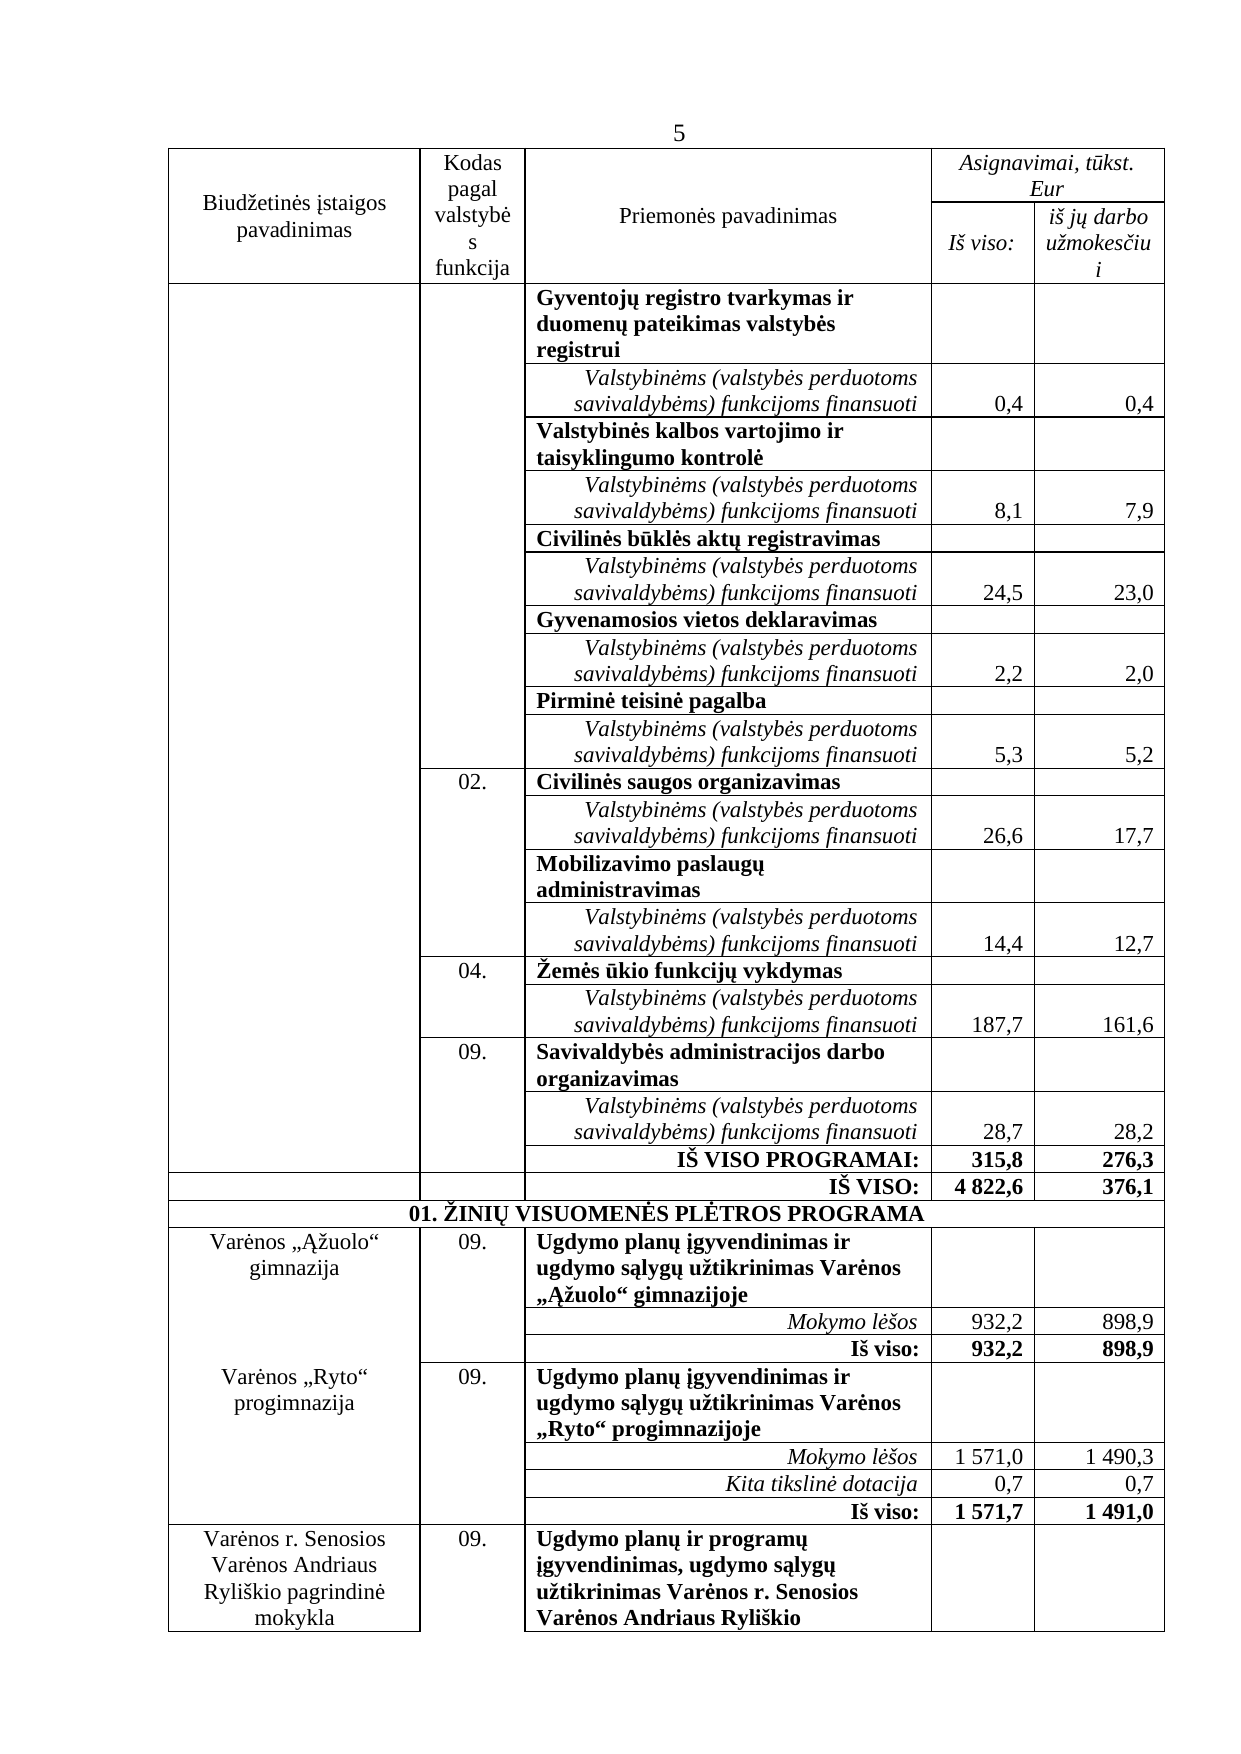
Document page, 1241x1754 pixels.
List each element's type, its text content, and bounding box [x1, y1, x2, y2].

table_cell 376,1 [1035, 1173, 1164, 1199]
table_cell [1165, 1469, 1189, 1497]
table_cell [169, 284, 419, 363]
table_cell 2,2 [932, 634, 1034, 686]
table_header [1165, 148, 1189, 201]
table_cell 898,9 [1035, 1308, 1164, 1334]
table_cell [1165, 1307, 1189, 1334]
table_cell [1165, 768, 1189, 795]
table_cell 932,2 [932, 1335, 1034, 1362]
table_cell [169, 1091, 419, 1145]
table_cell 5,2 [1035, 715, 1164, 767]
table_cell 0,7 [932, 1470, 1034, 1497]
table_cell Kita tikslinė dotacija [526, 1470, 931, 1497]
table_cell Valstybinėms (valstybės perduotoms savivaldybėms) funkcijoms finansuoti [526, 553, 931, 605]
table_cell 1 571,0 [932, 1443, 1034, 1469]
table_cell [1165, 470, 1189, 524]
table_cell [1035, 418, 1164, 470]
table_cell [169, 902, 419, 956]
table_cell [421, 1334, 524, 1362]
table_header Biudžetinės įstaigos pavadinimas [169, 149, 419, 283]
table_cell [932, 769, 1034, 795]
table_cell Valstybinėms (valstybės perduotoms savivaldybėms) funkcijoms finansuoti [526, 634, 931, 686]
table_cell 24,5 [932, 553, 1034, 605]
table_cell [169, 1173, 419, 1199]
table_cell [932, 687, 1034, 714]
table_cell [1165, 1524, 1189, 1631]
table_cell [169, 1037, 419, 1091]
table_cell [1035, 525, 1164, 551]
table_cell Mokymo lėšos [526, 1443, 931, 1469]
table_cell 0,7 [1035, 1470, 1164, 1497]
table_cell [1035, 606, 1164, 632]
table_cell 01. ŽINIŲ VISUOMENĖS PLĖTROS PROGRAMA [169, 1201, 1164, 1227]
table_cell [421, 686, 524, 714]
table_cell 28,2 [1035, 1092, 1164, 1145]
table_cell 17,7 [1035, 796, 1164, 848]
table_cell [932, 957, 1034, 983]
table_cell [1165, 363, 1189, 416]
table_cell [169, 416, 419, 470]
table_cell [1035, 284, 1164, 363]
table_cell [1165, 1227, 1189, 1307]
table_cell 7,9 [1035, 471, 1164, 524]
table_cell [1165, 416, 1189, 470]
table_cell [932, 1525, 1034, 1631]
table_cell 26,6 [932, 796, 1034, 848]
table_cell [169, 551, 419, 605]
table_cell Varėnos r. Senosios Varėnos Andriaus Ryliškio pagrindinė mokykla [169, 1525, 419, 1631]
table_cell 8,1 [932, 471, 1034, 524]
table_cell [421, 795, 524, 848]
table_cell 12,7 [1035, 903, 1164, 956]
table_cell 2,0 [1035, 634, 1164, 686]
table_header Asignavimai, tūkst. Eur [932, 149, 1164, 201]
table_cell [1165, 1145, 1189, 1172]
table_cell Valstybinėms (valstybės perduotoms savivaldybėms) funkcijoms finansuoti [526, 715, 931, 767]
table_cell Iš viso: [526, 1335, 931, 1362]
table_cell [1035, 769, 1164, 795]
table_cell Ugdymo planų įgyvendinimas ir ugdymo sąlygų užtikrinimas Varėnos „Ąžuolo“ gimnazijoje [526, 1228, 931, 1307]
table_cell [1165, 1497, 1189, 1524]
table_cell 161,6 [1035, 985, 1164, 1037]
table_cell Gyvenamosios vietos deklaravimas [526, 606, 931, 632]
table_cell Valstybinės kalbos vartojimo ir taisyklingumo kontrolė [526, 418, 931, 470]
table_cell [421, 551, 524, 605]
table_cell [421, 633, 524, 686]
table_cell [169, 633, 419, 686]
table_header Priemonės pavadinimas [526, 149, 931, 283]
table_cell Valstybinėms (valstybės perduotoms savivaldybėms) funkcijoms finansuoti [526, 903, 931, 956]
table_cell 23,0 [1035, 553, 1164, 605]
table_cell 09. [421, 1525, 524, 1631]
table_cell Valstybinėms (valstybės perduotoms savivaldybėms) funkcijoms finansuoti [526, 1092, 931, 1145]
table_cell Valstybinėms (valstybės perduotoms savivaldybėms) funkcijoms finansuoti [526, 471, 931, 524]
table_cell Pirminė teisinė pagalba [526, 687, 931, 714]
table_cell [169, 363, 419, 416]
table_cell Civilinės būklės aktų registravimas [526, 525, 931, 551]
table_cell [169, 795, 419, 848]
table_cell [169, 686, 419, 714]
table_cell [169, 524, 419, 551]
table_cell 315,8 [932, 1146, 1034, 1172]
table_cell [169, 470, 419, 524]
table_cell iš jų darbo užmokesčiui [1035, 203, 1164, 283]
table_cell [1165, 1362, 1189, 1442]
table_cell [1165, 902, 1189, 956]
table_cell [1165, 1334, 1189, 1362]
table_cell 02. [421, 769, 524, 795]
table_cell 4 822,6 [932, 1173, 1034, 1199]
table_cell [421, 902, 524, 956]
table_cell Žemės ūkio funkcijų vykdymas [526, 957, 931, 983]
table_cell [169, 605, 419, 632]
table_cell 04. [421, 957, 524, 983]
table_cell [1035, 687, 1164, 714]
table_cell [169, 714, 419, 767]
table_cell Mokymo lėšos [526, 1308, 931, 1334]
table_cell [932, 284, 1034, 363]
table_cell [1035, 1228, 1164, 1307]
table_cell [421, 849, 524, 902]
table_cell 276,3 [1035, 1146, 1164, 1172]
table_cell Mobilizavimo paslaugų administravimas [526, 850, 931, 902]
table_cell [169, 984, 419, 1037]
table_cell 898,9 [1035, 1335, 1164, 1362]
table_cell [169, 849, 419, 902]
table_cell [1165, 633, 1189, 686]
table_cell [421, 284, 524, 363]
table_cell IŠ VISO: [526, 1173, 931, 1199]
table_cell [1165, 714, 1189, 767]
table_cell [421, 605, 524, 632]
table_cell [1165, 605, 1189, 632]
table_cell [1165, 1442, 1189, 1469]
table_cell [1165, 1091, 1189, 1145]
table_cell Savivaldybės administracijos darbo organizavimas [526, 1038, 931, 1091]
table_cell [932, 418, 1034, 470]
table_cell [421, 1145, 524, 1172]
table_cell [1165, 551, 1189, 605]
table_cell [932, 606, 1034, 632]
table_cell Iš viso: [526, 1498, 931, 1524]
table_cell [1165, 984, 1189, 1037]
table_cell [1035, 1525, 1164, 1631]
table_cell [1165, 849, 1189, 902]
table_cell [421, 1442, 524, 1469]
table_cell 187,7 [932, 985, 1034, 1037]
table_cell [421, 524, 524, 551]
table_cell 5,3 [932, 715, 1034, 767]
table_cell Ugdymo planų įgyvendinimas ir ugdymo sąlygų užtikrinimas Varėnos „Ryto“ progimnazijoje [526, 1363, 931, 1442]
table_cell [1165, 1200, 1189, 1227]
table_cell Valstybinėms (valstybės perduotoms savivaldybėms) funkcijoms finansuoti [526, 364, 931, 416]
table_cell 28,7 [932, 1092, 1034, 1145]
table_cell 0,4 [1035, 364, 1164, 416]
table_cell 09. [421, 1363, 524, 1442]
table_cell [421, 1469, 524, 1497]
table_cell [1165, 283, 1189, 363]
table_cell [1165, 258, 1189, 283]
table_cell [421, 416, 524, 470]
table_cell 09. [421, 1038, 524, 1091]
table_cell [932, 1363, 1034, 1442]
table_cell 932,2 [932, 1308, 1034, 1334]
table_cell 1 571,7 [932, 1498, 1034, 1524]
table_cell 0,4 [932, 364, 1034, 416]
table_cell Varėnos „Ryto“ progimnazija [169, 1362, 419, 1524]
table_cell 1 490,3 [1035, 1443, 1164, 1469]
table_cell [1035, 850, 1164, 902]
table_cell [1035, 1038, 1164, 1091]
table_cell Valstybinėms (valstybės perduotoms savivaldybėms) funkcijoms finansuoti [526, 796, 931, 848]
table_cell [1165, 1172, 1189, 1199]
table_cell [1165, 201, 1189, 230]
table_cell Iš viso: [932, 203, 1034, 283]
table_cell [169, 768, 419, 795]
table_cell Ugdymo planų ir programų įgyvendinimas, ugdymo sąlygų užtikrinimas Varėnos r. Senosios Varėnos Andriaus Ryliškio [526, 1525, 931, 1631]
table_cell Gyventojų registro tvarkymas ir duomenų pateikimas valstybės registrui [526, 284, 931, 363]
table_cell [932, 850, 1034, 902]
table_cell [169, 956, 419, 983]
table_cell [421, 1173, 524, 1199]
table_cell [932, 525, 1034, 551]
table_cell [421, 984, 524, 1037]
table_cell [1165, 1037, 1189, 1091]
table_cell [421, 1497, 524, 1524]
table_cell [1035, 957, 1164, 983]
table_cell [169, 1145, 419, 1172]
table_cell [421, 363, 524, 416]
table_header Kodas pagal valstybės funkcijas [421, 149, 524, 283]
table_cell Civilinės saugos organizavimas [526, 769, 931, 795]
table_cell [1165, 686, 1189, 714]
table_cell [1165, 795, 1189, 848]
table_cell [421, 1307, 524, 1334]
table_cell IŠ VISO PROGRAMAI: [526, 1146, 931, 1172]
table_cell 1 491,0 [1035, 1498, 1164, 1524]
table_cell [421, 1091, 524, 1145]
table_cell [1035, 1363, 1164, 1442]
table_cell [932, 1038, 1034, 1091]
table_cell [421, 470, 524, 524]
table_cell [1165, 230, 1189, 257]
table_cell [1165, 956, 1189, 983]
table_cell 14,4 [932, 903, 1034, 956]
table_cell [1165, 524, 1189, 551]
table_cell Varėnos „Ąžuolo“ gimnazija [169, 1228, 419, 1362]
table_cell [421, 714, 524, 767]
table_cell Valstybinėms (valstybės perduotoms savivaldybėms) funkcijoms finansuoti [526, 985, 931, 1037]
table_cell 09. [421, 1228, 524, 1307]
table_cell [932, 1228, 1034, 1307]
